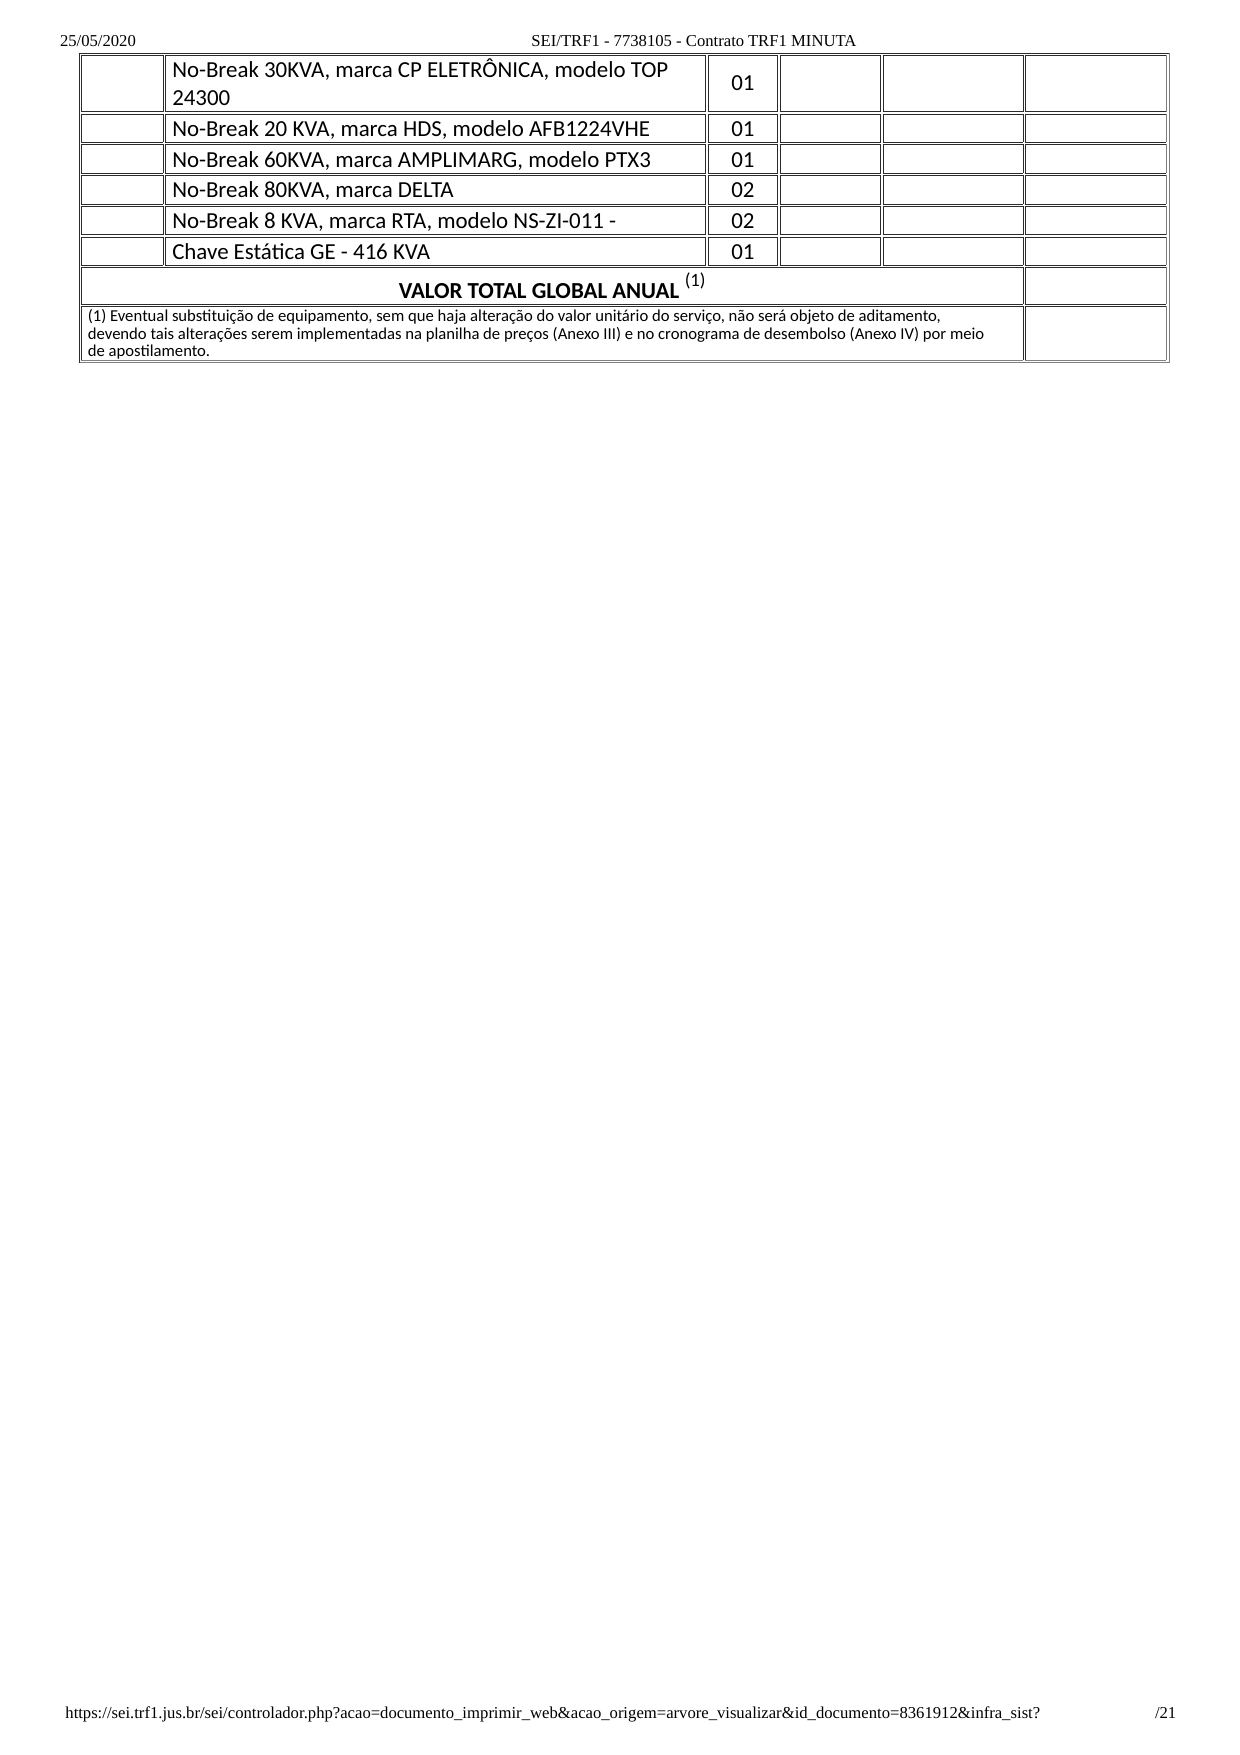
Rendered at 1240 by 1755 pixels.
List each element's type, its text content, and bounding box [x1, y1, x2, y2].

table_cell [781, 207, 880, 234]
table_cell [884, 145, 1023, 173]
table_cell [1026, 238, 1166, 265]
table_cell [82, 115, 163, 142]
table_cell No-Break 60KVA, marca AMPLIMARG, modelo PTX3 [166, 145, 705, 173]
table_cell [781, 145, 880, 173]
table_cell [1026, 268, 1166, 304]
table_cell [884, 207, 1023, 234]
table_cell 02 [709, 207, 777, 234]
table_cell [884, 238, 1023, 265]
table_cell 01 [709, 238, 777, 265]
table_cell [1026, 115, 1166, 142]
table_cell [884, 176, 1023, 203]
table_cell 01 [709, 56, 777, 111]
table_cell VALOR TOTAL GLOBAL ANUAL (1) [82, 268, 1023, 304]
table_cell No-Break 80KVA, marca DELTA [166, 176, 705, 203]
table_cell No-Break 8 KVA, marca RTA, modelo NS-ZI-011 - [166, 207, 705, 234]
table_cell [884, 115, 1023, 142]
table_cell [82, 56, 163, 111]
table_cell (1) Eventual substituição de equipamento, sem que haja alteração do valor unitário do serviço, não será objeto de aditamento, devendo tais alterações serem implementadas na planilha de preços (Anexo III) e no cronograma de desembolso (Anexo IV) por meio de apostilamento. [82, 307, 1023, 360]
table_cell No-Break 30KVA, marca CP ELETRÔNICA, modelo TOP 24300 [166, 56, 705, 111]
table_cell [781, 115, 880, 142]
table_cell Chave Estática GE - 416 KVA [166, 238, 705, 265]
table_cell [82, 176, 163, 203]
table_cell [82, 238, 163, 265]
table_cell [1026, 145, 1166, 173]
table_cell [1026, 56, 1166, 111]
table_cell [1026, 207, 1166, 234]
table_cell [1026, 176, 1166, 203]
table_cell [82, 145, 163, 173]
table_cell 02 [709, 176, 777, 203]
table_cell No-Break 20 KVA, marca HDS, modelo AFB1224VHE [166, 115, 705, 142]
table_cell 01 [709, 145, 777, 173]
table_cell [82, 207, 163, 234]
table_cell 01 [709, 115, 777, 142]
table_cell [1026, 307, 1166, 360]
table_cell [781, 176, 880, 203]
table_cell [781, 56, 880, 111]
table_cell [884, 56, 1023, 111]
table_cell [781, 238, 880, 265]
